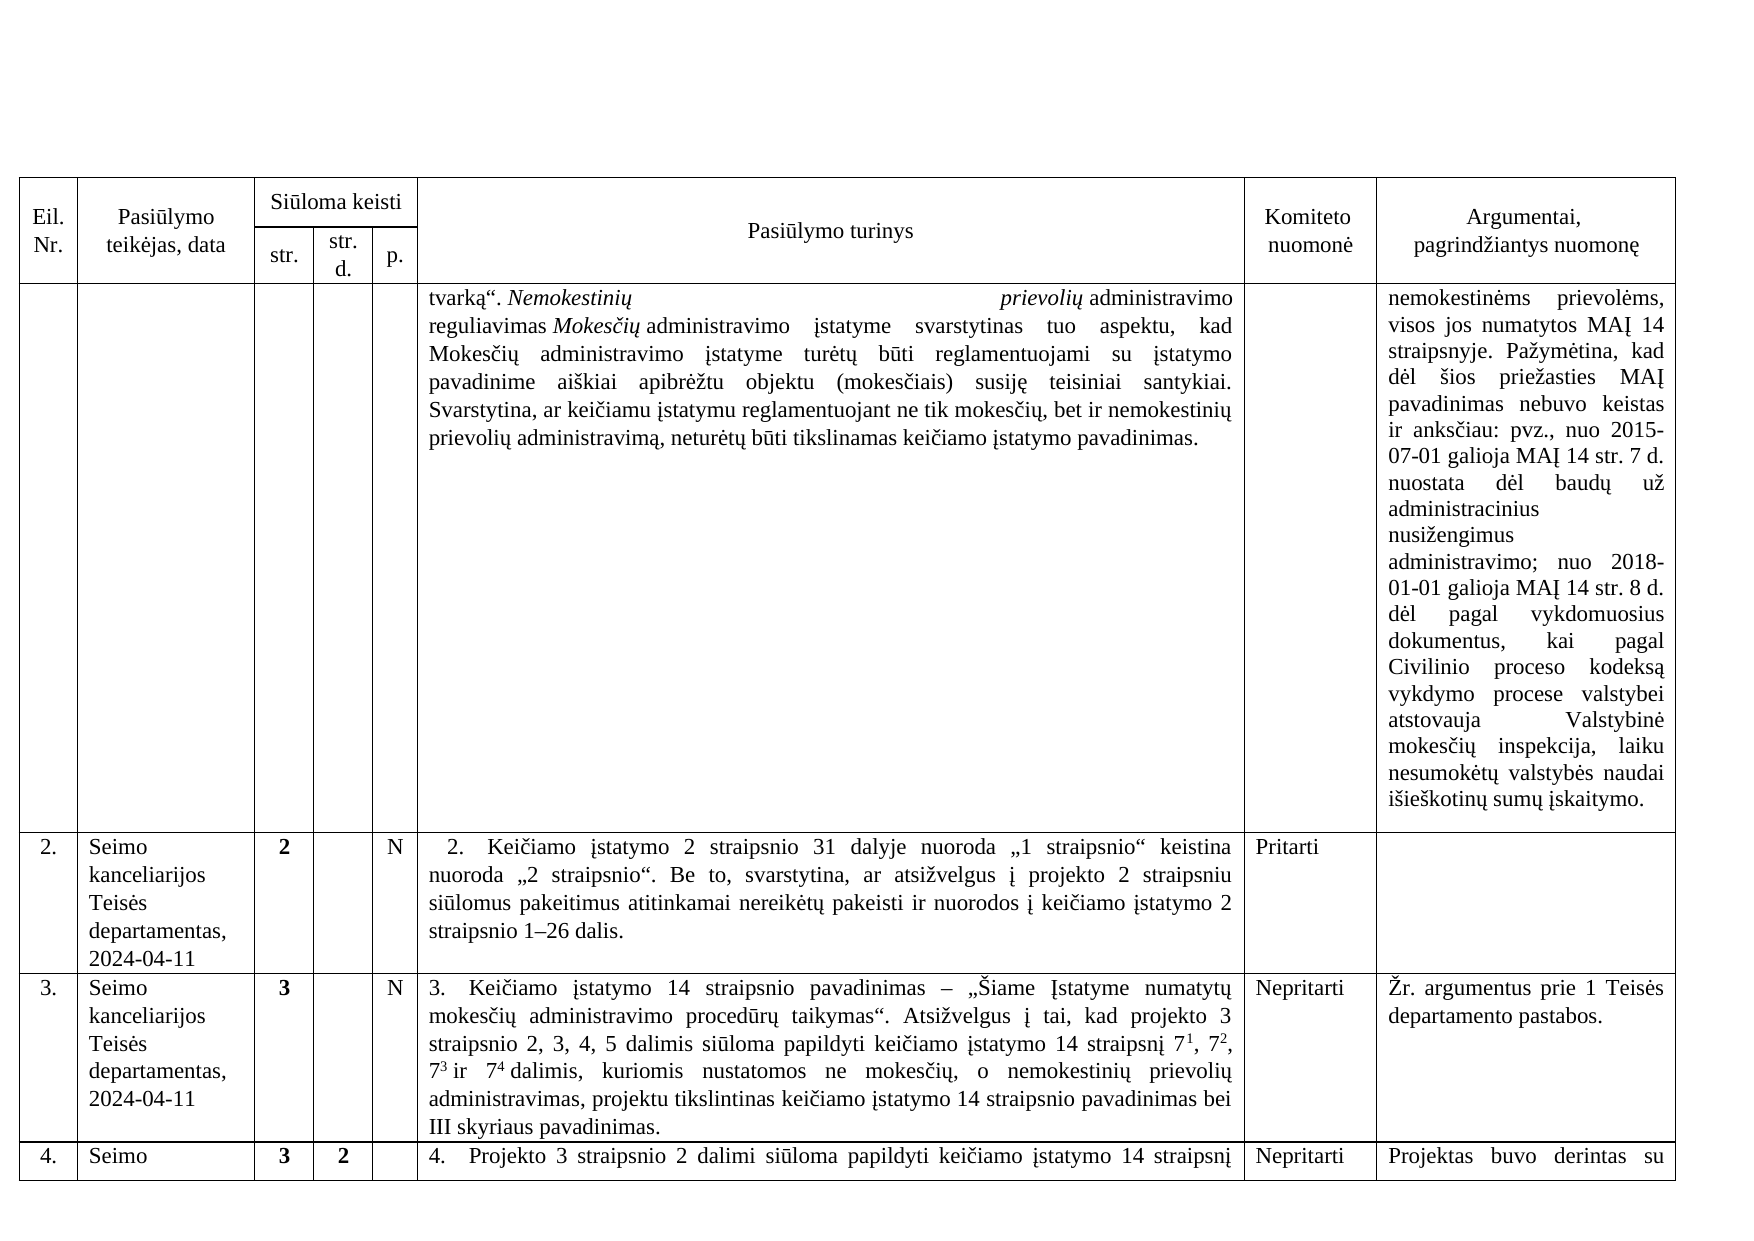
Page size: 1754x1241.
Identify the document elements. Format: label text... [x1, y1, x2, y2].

table_cell N [373, 833, 417, 973]
table_header Pasiūlymo turinys [418, 178, 1244, 283]
table_cell Seimo [78, 1143, 254, 1180]
table_cell Nepritarti [1245, 974, 1376, 1141]
table_cell [373, 284, 417, 832]
table_cell 2 [314, 1143, 372, 1180]
table_cell Projektas buvo derintas su [1377, 1143, 1675, 1180]
table_cell [20, 284, 77, 832]
table_cell 4. Projekto 3 straipsnio 2 dalimi siūloma papildyti keičiamo įstatymo 14 straipsnį [418, 1143, 1244, 1180]
table_header Argumentai, pagrindžiantys nuomonę [1377, 178, 1675, 283]
table_header Eil. Nr. [20, 178, 77, 283]
table_cell [314, 974, 372, 1141]
table_cell nemokestinėms prievolėms, visos jos numatytos MAĮ 14 straipsnyje. Pažymėtina, kad dėl šios priežasties MAĮ pavadinimas nebuvo keistas ir anksčiau: pvz., nuo 2015-07-01 galioja MAĮ 14 str. 7 d. nuostata dėl baudų už administracinius nusižengimus administravimo; nuo 2018-01-01 galioja MAĮ 14 str. 8 d. dėl pagal vykdomuosius dokumentus, kai pagal Civilinio proceso kodeksą vykdymo procese valstybei atstovauja Valstybinė mokesčių inspekcija, laiku nesumokėtų valstybės naudai išieškotinų sumų įskaitymo. [1377, 284, 1675, 832]
table_cell [314, 284, 372, 832]
table_cell 3 [255, 1143, 313, 1180]
table_header Siūloma keisti [255, 178, 417, 226]
table_cell Seimo kanceliarijos Teisės departamentas, 2024-04-11 [78, 833, 254, 973]
table_cell [255, 284, 313, 832]
table_cell 4. [20, 1143, 77, 1180]
table_cell [314, 833, 372, 973]
table_cell 3. Keičiamo įstatymo 14 straipsnio pavadinimas – „Šiame Įstatyme numatytų mokesčių administravimo procedūrų taikymas“. Atsižvelgus į tai, kad projekto 3 straipsnio 2, 3, 4, 5 dalimis siūloma papildyti keičiamo įstatymo 14 straipsnį 71, 72, 73 ir 74 dalimis, kuriomis nustatomos ne mokesčių, o nemokestinių prievolių administravimas, projektu tikslintinas keičiamo įstatymo 14 straipsnio pavadinimas bei III skyriaus pavadinimas. [418, 974, 1244, 1141]
table_cell [373, 1143, 417, 1180]
table_cell 2 [255, 833, 313, 973]
table_cell N [373, 974, 417, 1141]
table_cell Nepritarti [1245, 1143, 1376, 1180]
table_cell 2. [20, 833, 77, 973]
table_cell Seimo kanceliarijos Teisės departamentas, 2024-04-11 [78, 974, 254, 1141]
table_cell 3. [20, 974, 77, 1141]
table_cell Pritarti [1245, 833, 1376, 973]
table_cell p. [373, 228, 417, 283]
table_header Pasiūlymo teikėjas, data [78, 178, 254, 283]
table_cell [78, 284, 254, 832]
table_cell 2. Keičiamo įstatymo 2 straipsnio 31 dalyje nuoroda „1 straipsnio“ keistina nuoroda „2 straipsnio“. Be to, svarstytina, ar atsižvelgus į projekto 2 straipsniu siūlomus pakeitimus atitinkamai nereikėtų pakeisti ir nuorodos į keičiamo įstatymo 2 straipsnio 1–26 dalis. [418, 833, 1244, 973]
table_header Komiteto nuomonė [1245, 178, 1376, 283]
table_cell Žr. argumentus prie 1 Teisės departamento pastabos. [1377, 974, 1675, 1141]
table_cell [1245, 284, 1376, 832]
table_cell str. d. [314, 228, 372, 283]
table_cell str. [255, 228, 313, 283]
table_cell tvarką“. Nemokestinių prievolių administravimo reguliavimas Mokesčių administravimo įstatyme svarstytinas tuo aspektu, kad Mokesčių administravimo įstatyme turėtų būti reglamentuojami su įstatymo pavadinime aiškiai apibrėžtu objektu (mokesčiais) susiję teisiniai santykiai. Svarstytina, ar keičiamu įstatymu reglamentuojant ne tik mokesčių, bet ir nemokestinių prievolių administravimą, neturėtų būti tikslinamas keičiamo įstatymo pavadinimas. [418, 284, 1244, 832]
table_cell [1377, 833, 1675, 973]
table_cell 3 [255, 974, 313, 1141]
